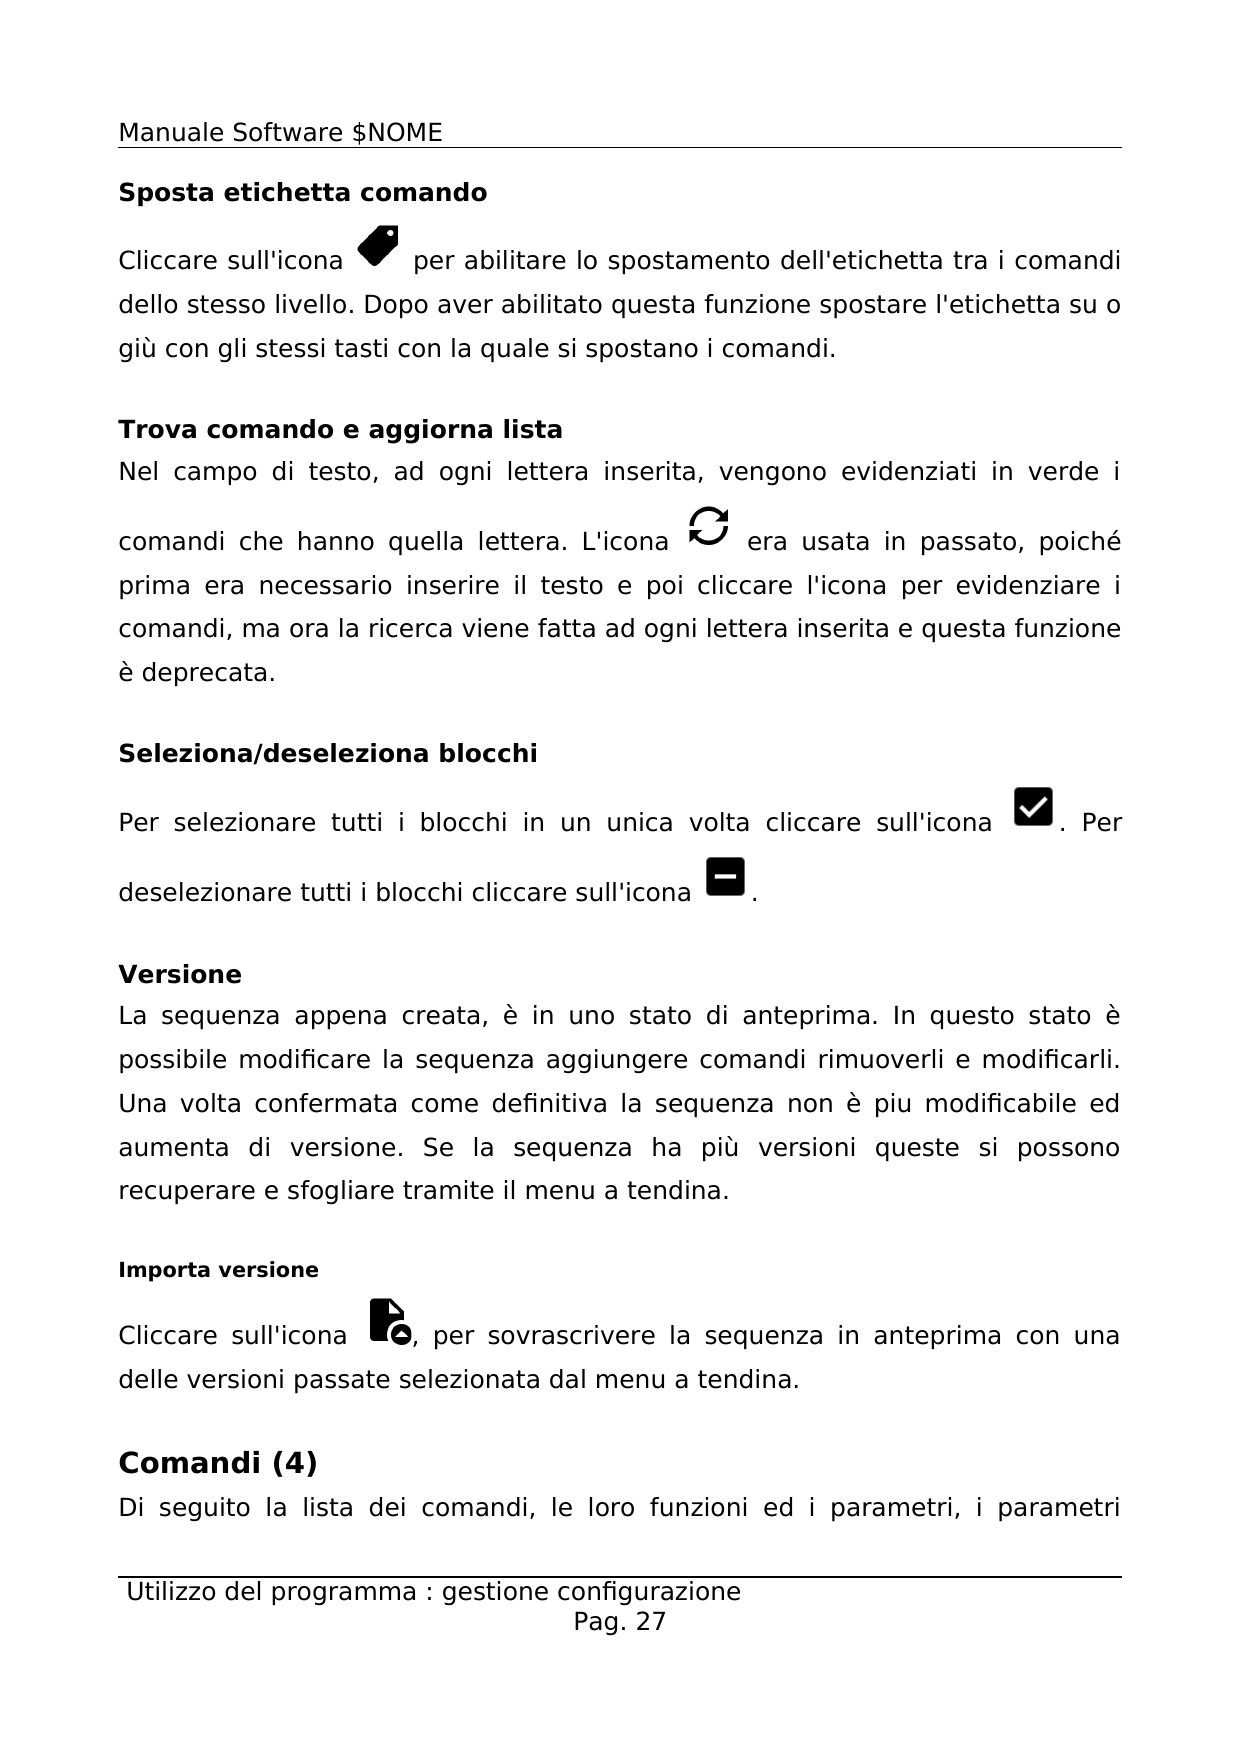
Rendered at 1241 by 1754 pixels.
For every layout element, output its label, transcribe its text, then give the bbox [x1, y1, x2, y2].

text Cliccare sull'icona , per sovrascrivere la sequenza in anteprima con una delle versioni passate selezionata dal menu a tendina. [118, 1294, 1122, 1394]
text Di seguito la lista dei comandi, le loro funzioni ed i parametri, i parametri [118, 1493, 1122, 1522]
subtitle Sposta etichetta comando [118, 178, 1122, 207]
subtitle Importa versione [118, 1258, 1122, 1282]
text Per selezionare tutti i blocchi in un unica volta cliccare sull'icona . Per deselezionare tutti i blocchi cliccare sull'icona . [118, 781, 1122, 908]
subtitle Comandi (4) [118, 1446, 1122, 1480]
text La sequenza appena creata, è in uno stato di anteprima. In questo stato è possibile modificare la sequenza aggiungere comandi rimuoverli e modificarli. Una volta confermata come definitiva la sequenza non è piu modificabile ed aumenta di versione. Se la sequenza ha più versioni queste si possono recuperare e sfogliare tramite il menu a tendina. [118, 1002, 1122, 1206]
picture [1008, 781, 1059, 832]
picture [700, 851, 751, 902]
subtitle Versione [118, 960, 1122, 989]
picture [353, 219, 404, 270]
text Nel campo di testo, ad ogni lettera inserita, vengono evidenziati in verde i comandi che hanno quella lettera. L'icona era usata in passato, poiché prima era necessario inserire il testo e poi cliccare l'icona per evidenziare i comandi, ma ora la ricerca viene fatta ad ogni lettera inserita e questa funzione è deprecata. [118, 457, 1122, 688]
picture [683, 500, 734, 551]
text Cliccare sull'icona per abilitare lo spostamento dell'etichetta tra i comandi dello stesso livello. Dopo aver abilitato questa funzione spostare l'etichetta su o giù con gli stessi tasti con la quale si spostano i comandi. [118, 219, 1122, 363]
subtitle Seleziona/deseleziona blocchi [118, 740, 1122, 769]
subtitle Trova comando e aggiorna lista [118, 415, 1122, 444]
picture [361, 1294, 412, 1345]
